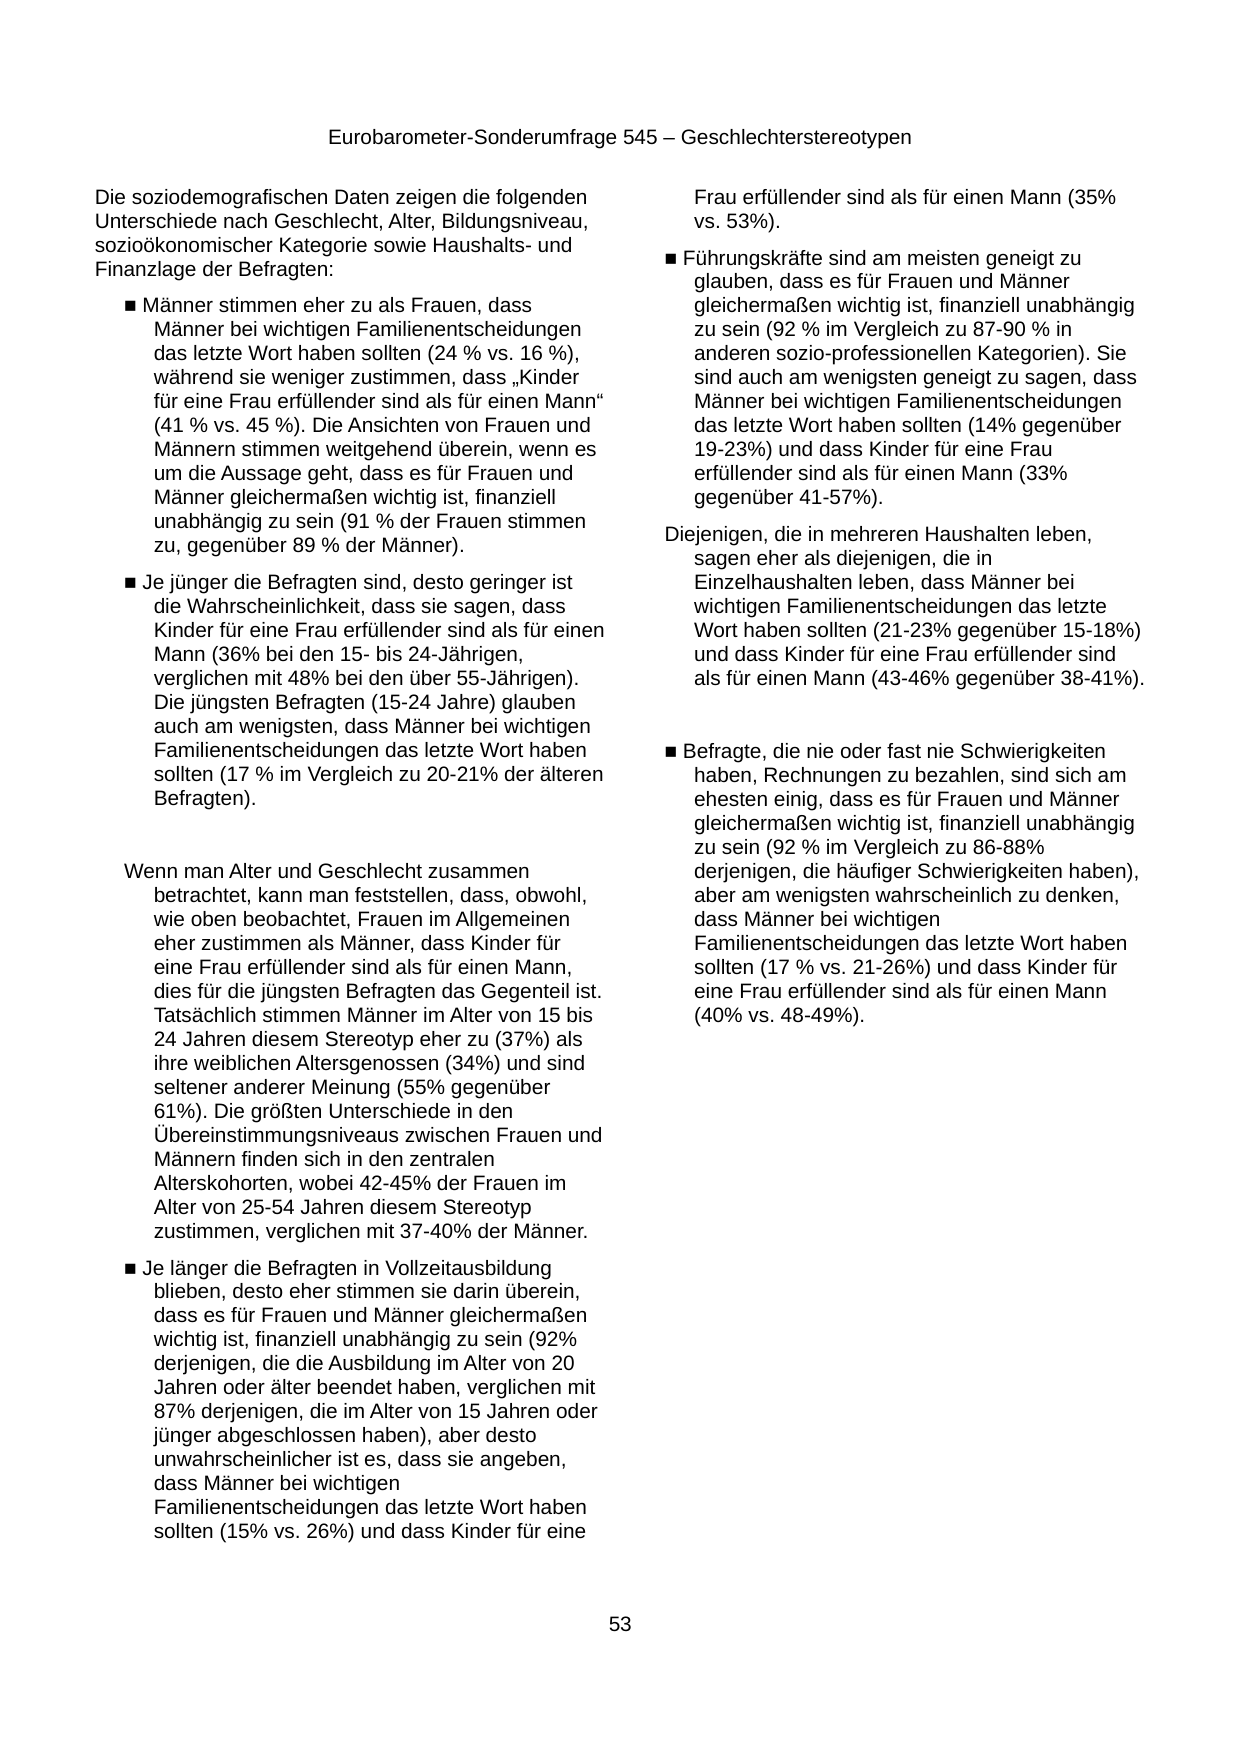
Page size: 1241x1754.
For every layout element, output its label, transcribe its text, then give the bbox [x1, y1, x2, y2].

text Frau erfüllender sind als für einen Mann (35% vs. 53%). [664, 184, 1146, 232]
text Wenn man Alter und Geschlecht zusammen betrachtet, kann man feststellen, dass, obwohl, wie oben beobachtet, Frauen im Allgemeinen eher zustimmen als Männer, dass Kinder für eine Frau erfüllender sind als für einen Mann, dies für die jüngsten Befragten das Gegenteil ist. Tatsächlich stimmen Männer im Alter von 15 bis 24 Jahren diesem Stereotyp eher zu (37%) als ihre weiblichen Altersgenossen (34%) und sind seltener anderer Meinung (55% gegenüber 61%). Die größten Unterschiede in den Übereinstimmungsniveaus zwischen Frauen und Männern finden sich in den zentralen Alterskohorten, wobei 42-45% der Frauen im Alter von 25-54 Jahren diesem Stereotyp zustimmen, verglichen mit 37-40% der Männer. [124, 859, 605, 1242]
text ■ Befragte, die nie oder fast nie Schwierigkeiten haben, Rechnungen zu bezahlen, sind sich am ehesten einig, dass es für Frauen und Männer gleichermaßen wichtig ist, finanziell unabhängig zu sein (92 % im Vergleich zu 86-88% derjenigen, die häufiger Schwierigkeiten haben), aber am wenigsten wahrscheinlich zu denken, dass Männer bei wichtigen Familienentscheidungen das letzte Wort haben sollten (17 % vs. 21-26%) und dass Kinder für eine Frau erfüllender sind als für einen Mann (40% vs. 48-49%). [664, 739, 1146, 1027]
text Die soziodemografischen Daten zeigen die folgenden Unterschiede nach Geschlecht, Alter, Bildungsniveau, sozioökonomischer Kategorie sowie Haushalts- und Finanzlage der Befragten: [94, 184, 605, 280]
text Diejenigen, die in mehreren Haushalten leben, sagen eher als diejenigen, die in Einzelhaushalten leben, dass Männer bei wichtigen Familienentscheidungen das letzte Wort haben sollten (21-23% gegenüber 15-18%) und dass Kinder für eine Frau erfüllender sind als für einen Mann (43-46% gegenüber 38-41%). [664, 522, 1146, 689]
text ■ Je länger die Befragten in Vollzeitausbildung blieben, desto eher stimmen sie darin überein, dass es für Frauen und Männer gleichermaßen wichtig ist, finanziell unabhängig zu sein (92% derjenigen, die die Ausbildung im Alter von 20 Jahren oder älter beendet haben, verglichen mit 87% derjenigen, die im Alter von 15 Jahren oder jünger abgeschlossen haben), aber desto unwahrscheinlicher ist es, dass sie angeben, dass Männer bei wichtigen Familienentscheidungen das letzte Wort haben sollten (15% vs. 26%) und dass Kinder für eine [124, 1255, 605, 1543]
text ■ Männer stimmen eher zu als Frauen, dass Männer bei wichtigen Familienentscheidungen das letzte Wort haben sollten (24 % vs. 16 %), während sie weniger zustimmen, dass „Kinder für eine Frau erfüllender sind als für einen Mann“ (41 % vs. 45 %). Die Ansichten von Frauen und Männern stimmen weitgehend überein, wenn es um die Aussage geht, dass es für Frauen und Männer gleichermaßen wichtig ist, finanziell unabhängig zu sein (91 % der Frauen stimmen zu, gegenüber 89 % der Männer). [124, 293, 605, 557]
text ■ Führungskräfte sind am meisten geneigt zu glauben, dass es für Frauen und Männer gleichermaßen wichtig ist, finanziell unabhängig zu sein (92 % im Vergleich zu 87-90 % in anderen sozio-professionellen Kategorien). Sie sind auch am wenigsten geneigt zu sagen, dass Männer bei wichtigen Familienentscheidungen das letzte Wort haben sollten (14% gegenüber 19-23%) und dass Kinder für eine Frau erfüllender sind als für einen Mann (33% gegenüber 41-57%). [664, 245, 1146, 509]
text ■ Je jünger die Befragten sind, desto geringer ist die Wahrscheinlichkeit, dass sie sagen, dass Kinder für eine Frau erfüllender sind als für einen Mann (36% bei den 15- bis 24-Jährigen, verglichen mit 48% bei den über 55-Jährigen). Die jüngsten Befragten (15-24 Jahre) glauben auch am wenigsten, dass Männer bei wichtigen Familienentscheidungen das letzte Wort haben sollten (17 % im Vergleich zu 20-21% der älteren Befragten). [124, 570, 605, 809]
